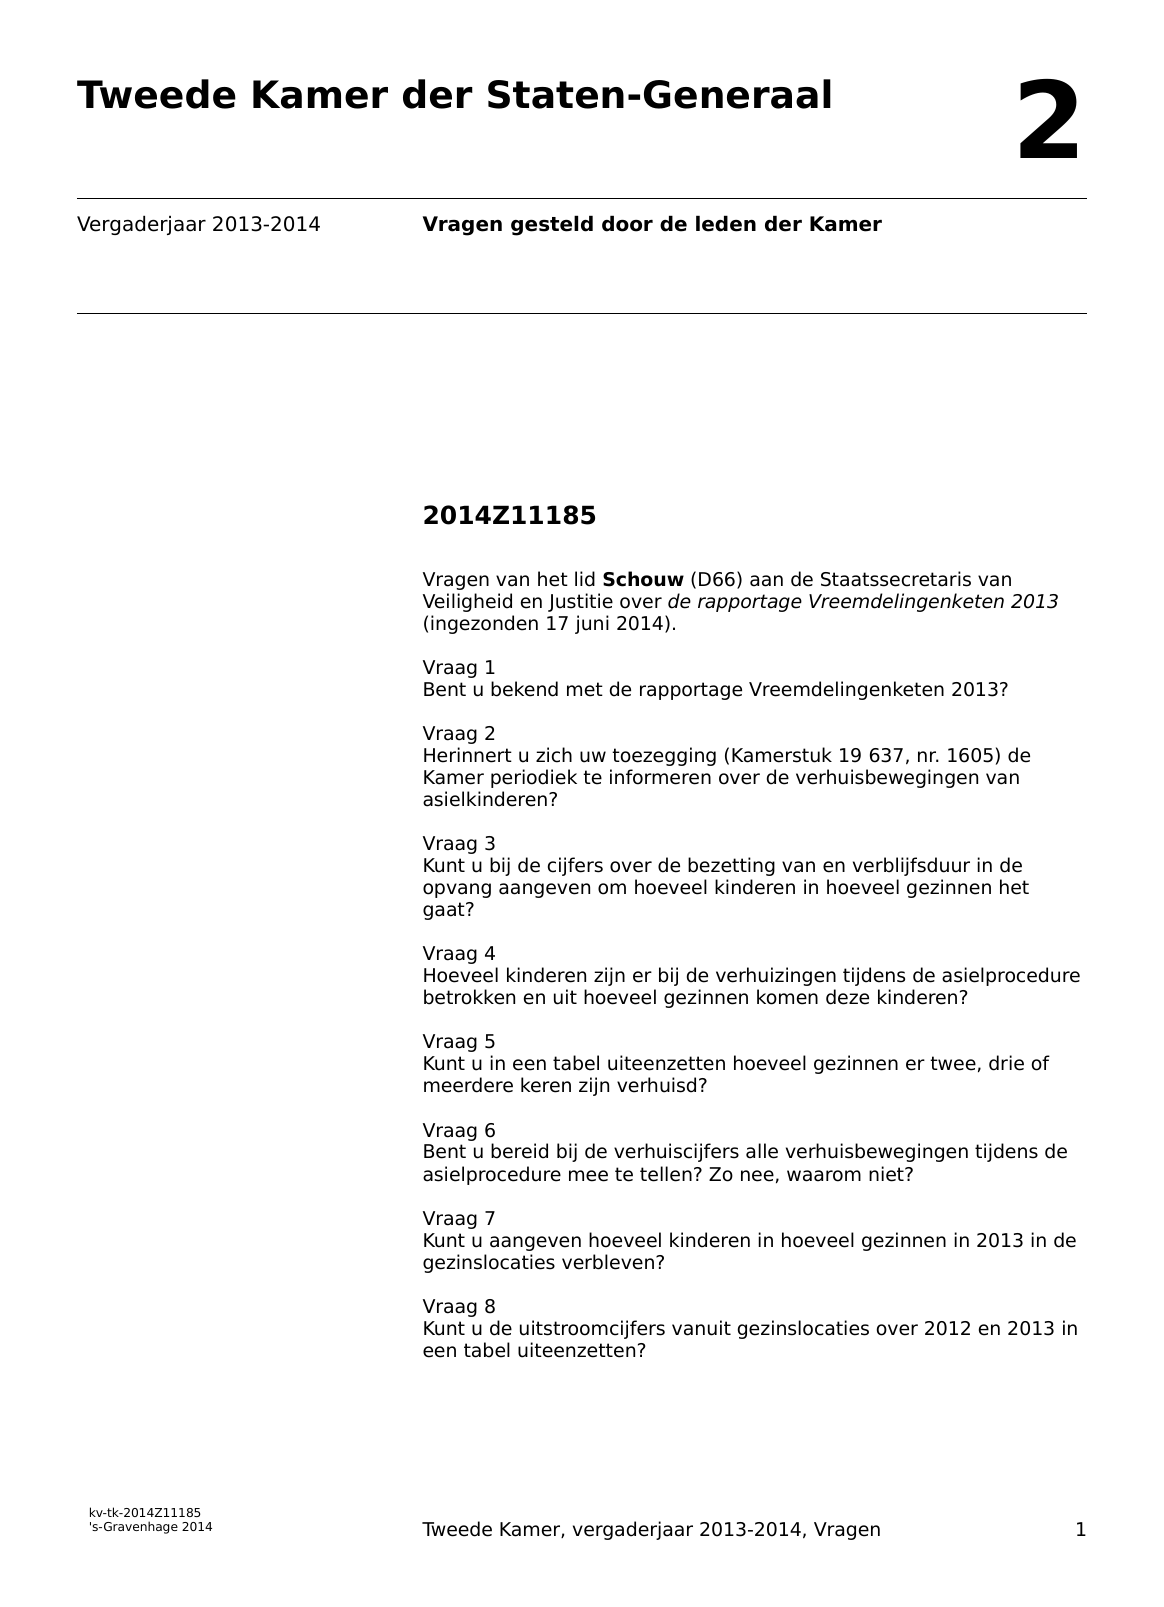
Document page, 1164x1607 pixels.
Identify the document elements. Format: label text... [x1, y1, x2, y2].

text Vraag 4 [422, 943, 1087, 965]
text Vragen van het lid Schouw (D66) aan de Staatssecretaris van Veiligheid en Justitie over de rapportage Vreemdelingenketen 2013 (ingezonden 17 juni 2014). [422, 569, 1087, 635]
text Vraag 2 [422, 723, 1087, 745]
text Kunt u in een tabel uiteenzetten hoeveel gezinnen er twee, drie of meerdere keren zijn verhuisd? [422, 1053, 1087, 1097]
table_cell Vragen gesteld door de leden der Kamer [422, 199, 1087, 313]
text Bent u bereid bij de verhuiscijfers alle verhuisbewegingen tijdens de asielprocedure mee te tellen? Zo nee, waarom niet? [422, 1141, 1087, 1185]
text Bent u bekend met de rapportage Vreemdelingenketen 2013? [422, 679, 1087, 701]
text 's-Gravenhage 2014 [88, 1520, 323, 1534]
table_header Tweede Kamer der Staten-Generaal [77, 59, 886, 198]
text Vraag 3 [422, 833, 1087, 855]
text Kunt u bij de cijfers over de bezetting van en verblijfsduur in de opvang aangeven om hoeveel kinderen in hoeveel gezinnen het gaat? [422, 855, 1087, 921]
text Hoeveel kinderen zijn er bij de verhuizingen tijdens de asielprocedure betrokken en uit hoeveel gezinnen komen deze kinderen? [422, 965, 1087, 1009]
text Kunt u aangeven hoeveel kinderen in hoeveel gezinnen in 2013 in de gezinslocaties verbleven? [422, 1229, 1087, 1273]
text Vraag 8 [422, 1296, 1087, 1318]
text Vraag 6 [422, 1119, 1087, 1141]
text kv-tk-2014Z11185 [88, 1506, 323, 1520]
text Vraag 1 [422, 657, 1087, 679]
text Kunt u de uitstroomcijfers vanuit gezinslocaties over 2012 en 2013 in een tabel uiteenzetten? [422, 1318, 1087, 1362]
text 2014Z11185 [422, 501, 1087, 531]
text Vraag 7 [422, 1208, 1087, 1229]
text Herinnert u zich uw toezegging (Kamerstuk 19 637, nr. 1605) de Kamer periodiek te informeren over de verhuisbewegingen van asielkinderen? [422, 745, 1087, 811]
table_header 2 [886, 59, 1087, 198]
text Vraag 5 [422, 1031, 1087, 1053]
table_cell Vergaderjaar 2013-2014 [77, 199, 422, 313]
